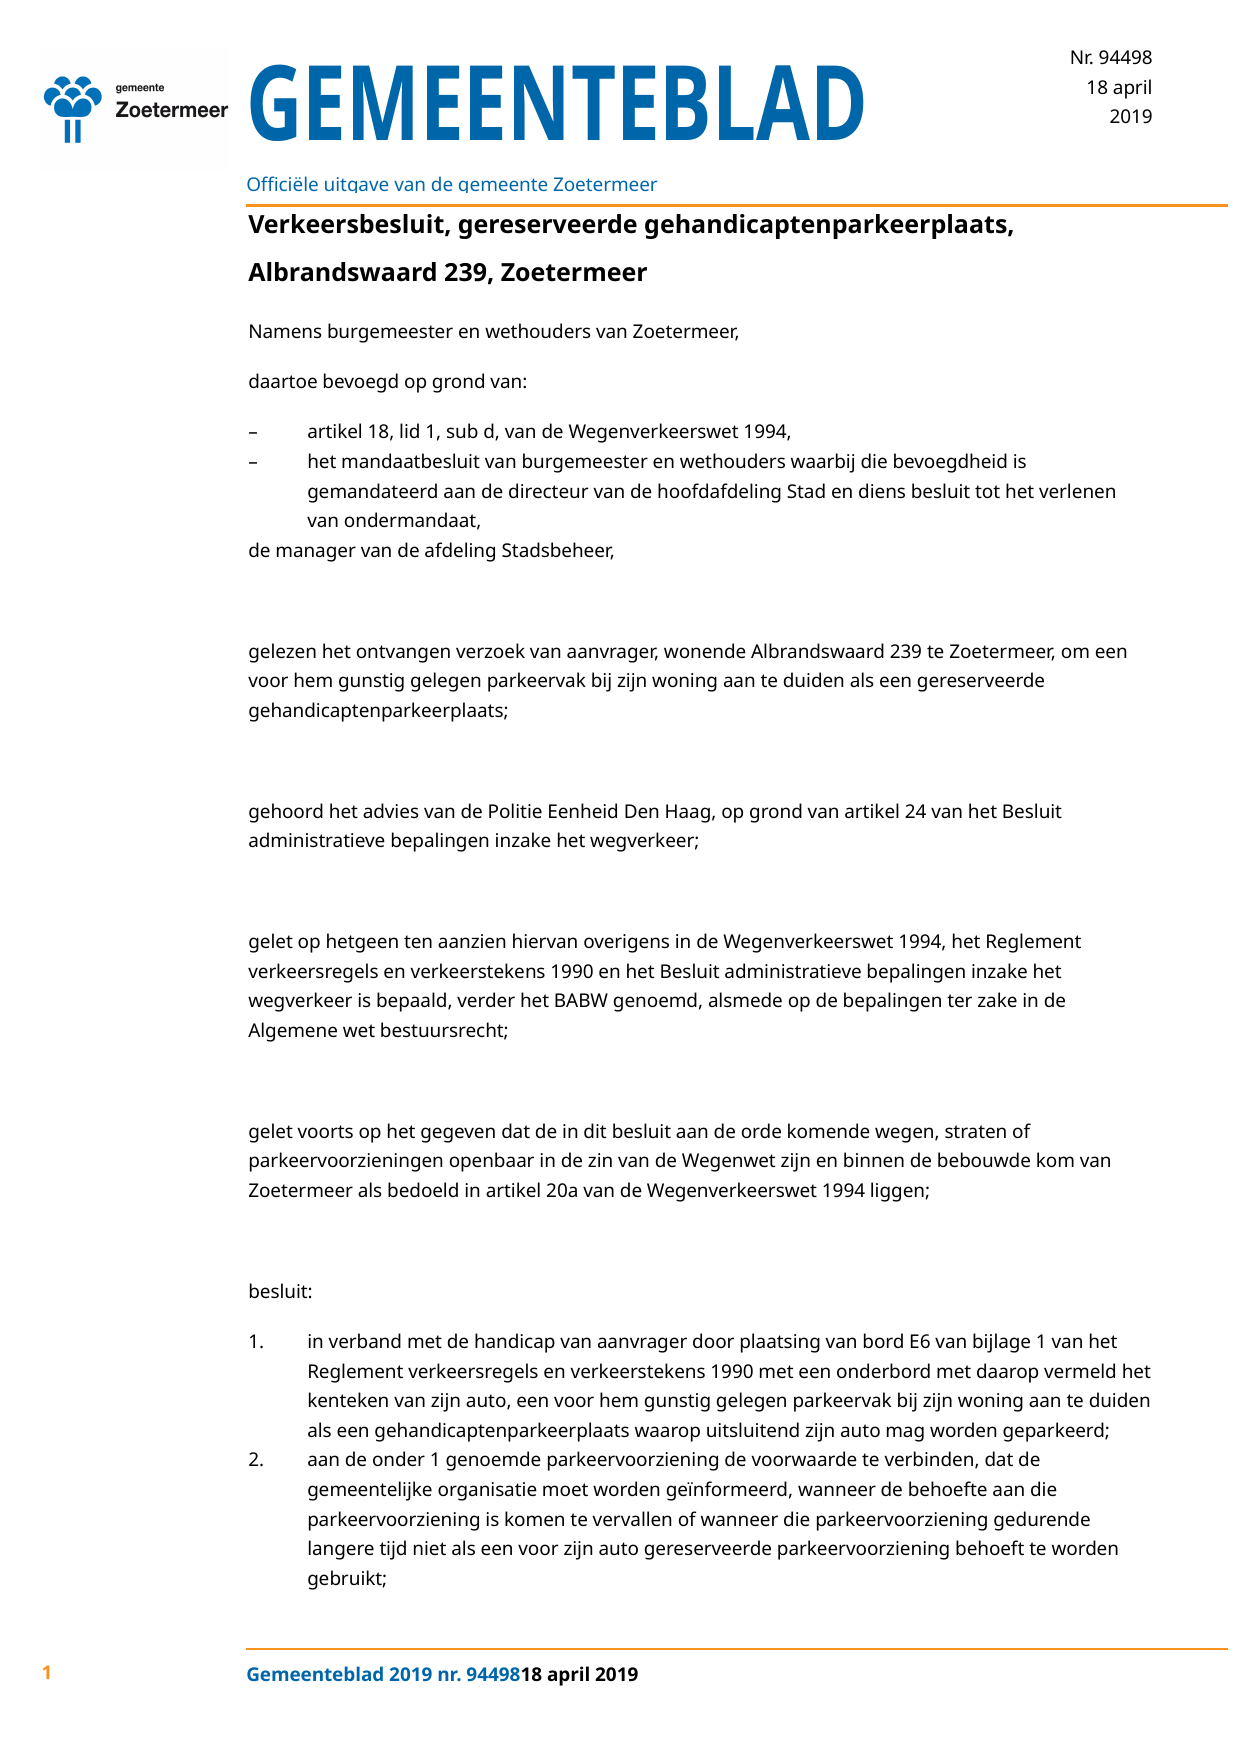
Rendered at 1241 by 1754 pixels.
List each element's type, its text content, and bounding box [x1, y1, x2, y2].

text gehoord het advies van de Politie Eenheid Den Haag, op grond van artikel 24 van het Besluit administratieve bepalingen inzake het wegverkeer; [248, 798, 1152, 853]
text Namens burgemeester en wethouders van Zoetermeer, [248, 318, 1152, 344]
text gelet voorts op het gegeven dat de in dit besluit aan de orde komende wegen, straten of parkeervoorzieningen openbaar in de zin van de Wegenwet zijn en binnen de bebouwde kom van Zoetermeer als bedoeld in artikel 20a van de Wegenverkeerswet 1994 liggen; [248, 1118, 1152, 1203]
text Verkeersbesluit, gereserveerde gehandicaptenparkeerplaats, Albrandswaard 239, Zoetermeer [248, 207, 1152, 288]
list artikel 18, lid 1, sub d, van de Wegenverkeerswet 1994, [248, 419, 1152, 444]
text besluit: [248, 1278, 1152, 1304]
list het mandaatbesluit van burgemeester en wethouders waarbij die bevoegdheid is gemandateerd aan de directeur van de hoofdafdeling Stad en diens besluit tot het verlenen van ondermandaat, [248, 448, 1152, 533]
text daartoe bevoegd op grond van: [248, 368, 1152, 394]
text gelezen het ontvangen verzoek van aanvrager, wonende Albrandswaard 239 te Zoetermeer, om een voor hem gunstig gelegen parkeervak bij zijn woning aan te duiden als een gereserveerde gehandicaptenparkeerplaats; [248, 638, 1152, 723]
text gelet op hetgeen ten aanzien hiervan overigens in de Wegenverkeerswet 1994, het Reglement verkeersregels en verkeerstekens 1990 en het Besluit administratieve bepalingen inzake het wegverkeer is bepaald, verder het BABW genoemd, alsmede op de bepalingen ter zake in de Algemene wet bestuursrecht; [248, 928, 1152, 1043]
list aan de onder 1 genoemde parkeervoorziening de voorwaarde te verbinden, dat de gemeentelijke organisatie moet worden geïnformeerd, wanneer de behoefte aan die parkeervoorziening is komen te vervallen of wanneer die parkeervoorziening gedurende langere tijd niet als een voor zijn auto gereserveerde parkeervoorziening behoeft te worden gebruikt; [248, 1447, 1152, 1591]
list in verband met de handicap van aanvrager door plaatsing van bord E6 van bijlage 1 van het Reglement verkeersregels en verkeerstekens 1990 met een onderbord met daarop vermeld het kenteken van zijn auto, een voor hem gunstig gelegen parkeervak bij zijn woning aan te duiden als een gehandicaptenparkeerplaats waarop uitsluitend zijn auto mag worden geparkeerd; [248, 1328, 1152, 1443]
picture [41, 47, 231, 172]
text de manager van de afdeling Stadsbeheer, [248, 537, 1152, 563]
